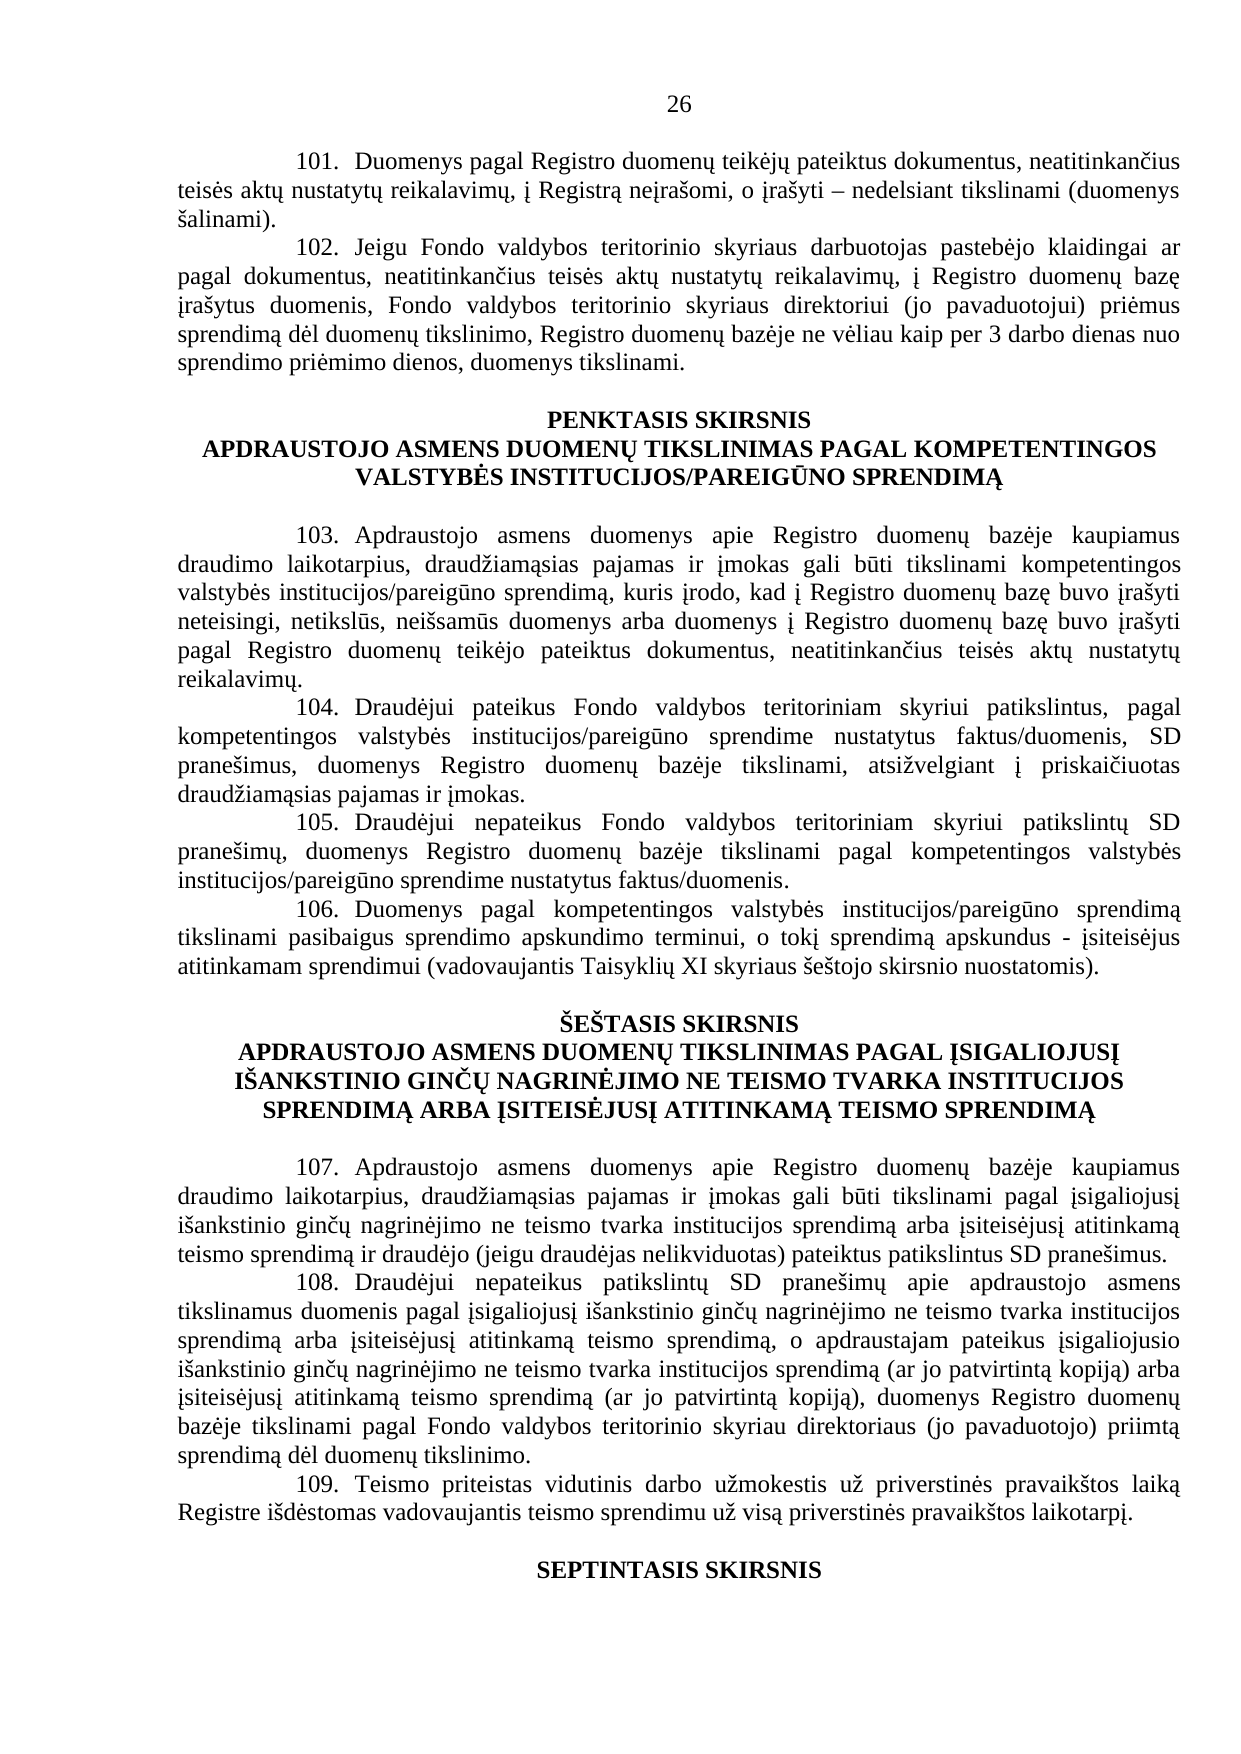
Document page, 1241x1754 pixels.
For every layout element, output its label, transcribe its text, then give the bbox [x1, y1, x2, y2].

text 109. Teismo priteistas vidutinis darbo užmokestis už priverstinės pravaikštos laiką Registre išdėstomas vadovaujantis teismo sprendimu už visą priverstinės pravaikštos laikotarpį. [177, 1469, 1181, 1526]
text 107. Apdraustojo asmens duomenys apie Registro duomenų bazėje kaupiamus draudimo laikotarpius, draudžiamąsias pajamas ir įmokas gali būti tikslinami pagal įsigaliojusį išankstinio ginčų nagrinėjimo ne teismo tvarka institucijos sprendimą arba įsiteisėjusį atitinkamą teismo sprendimą ir draudėjo (jeigu draudėjas nelikviduotas) pateiktus patikslintus SD pranešimus. [177, 1152, 1181, 1267]
text Apdraustojo asmens duomenų tikslinimas pagal KOMPETENTINGOS VALSTYBĖS INSTITUCIJOS/PAREIGŪNO SPRENDIMĄ [177, 434, 1181, 491]
text 104. Draudėjui pateikus Fondo valdybos teritoriniam skyriui patikslintus, pagal kompetentingos valstybės institucijos/pareigūno sprendime nustatytus faktus/duomenis, SD pranešimus, duomenys Registro duomenų bazėje tikslinami, atsižvelgiant į priskaičiuotas draudžiamąsias pajamas ir įmokas. [177, 692, 1181, 807]
text PENKTASIS SKIRSNIS [177, 405, 1181, 434]
text 102. Jeigu Fondo valdybos teritorinio skyriaus darbuotojas pastebėjo klaidingai ar pagal dokumentus, neatitinkančius teisės aktų nustatytų reikalavimų, į Registro duomenų bazę įrašytus duomenis, Fondo valdybos teritorinio skyriaus direktoriui (jo pavaduotojui) priėmus sprendimą dėl duomenų tikslinimo, Registro duomenų bazėje ne vėliau kaip per 3 darbo dienas nuo sprendimo priėmimo dienos, duomenys tikslinami. [177, 232, 1181, 376]
text SEPTINTASIS SKIRSNIS [177, 1555, 1181, 1584]
text 106. Duomenys pagal kompetentingos valstybės institucijos/pareigūno sprendimą tikslinami pasibaigus sprendimo apskundimo terminui, o tokį sprendimą apskundus - įsiteisėjus atitinkamam sprendimui (vadovaujantis Taisyklių XI skyriaus šeštojo skirsnio nuostatomis). [177, 894, 1181, 980]
text 105. Draudėjui nepateikus Fondo valdybos teritoriniam skyriui patikslintų SD pranešimų, duomenys Registro duomenų bazėje tikslinami pagal kompetentingos valstybės institucijos/pareigūno sprendime nustatytus faktus/duomenis. [177, 807, 1181, 894]
text ŠEŠTASIS SKIRSNIS [177, 1009, 1181, 1037]
text 108. Draudėjui nepateikus patikslintų SD pranešimų apie apdraustojo asmens tikslinamus duomenis pagal įsigaliojusį išankstinio ginčų nagrinėjimo ne teismo tvarka institucijos sprendimą arba įsiteisėjusį atitinkamą teismo sprendimą, o apdraustajam pateikus įsigaliojusio išankstinio ginčų nagrinėjimo ne teismo tvarka institucijos sprendimą (ar jo patvirtintą kopiją) arba įsiteisėjusį atitinkamą teismo sprendimą (ar jo patvirtintą kopiją), duomenys Registro duomenų bazėje tikslinami pagal Fondo valdybos teritorinio skyriau direktoriaus (jo pavaduotojo) priimtą sprendimą dėl duomenų tikslinimo. [177, 1267, 1181, 1469]
text 103. Apdraustojo asmens duomenys apie Registro duomenų bazėje kaupiamus draudimo laikotarpius, draudžiamąsias pajamas ir įmokas gali būti tikslinami kompetentingos valstybės institucijos/pareigūno sprendimą, kuris įrodo, kad į Registro duomenų bazę buvo įrašyti neteisingi, netikslūs, neišsamūs duomenys arba duomenys į Registro duomenų bazę buvo įrašyti pagal Registro duomenų teikėjo pateiktus dokumentus, neatitinkančius teisės aktų nustatytų reikalavimų. [177, 520, 1181, 692]
text Apdraustojo asmens duomenų tikslinimas pagal įsigaliojusį išankstinio ginčų nagrinėjimo ne teismo tvarka institucijos sprendimą arba įsiteisėjusį atitinkamą teismo sprendimą [177, 1037, 1181, 1124]
text 101. Duomenys pagal Registro duomenų teikėjų pateiktus dokumentus, neatitinkančius teisės aktų nustatytų reikalavimų, į Registrą neįrašomi, o įrašyti – nedelsiant tikslinami (duomenys šalinami). [177, 146, 1181, 232]
